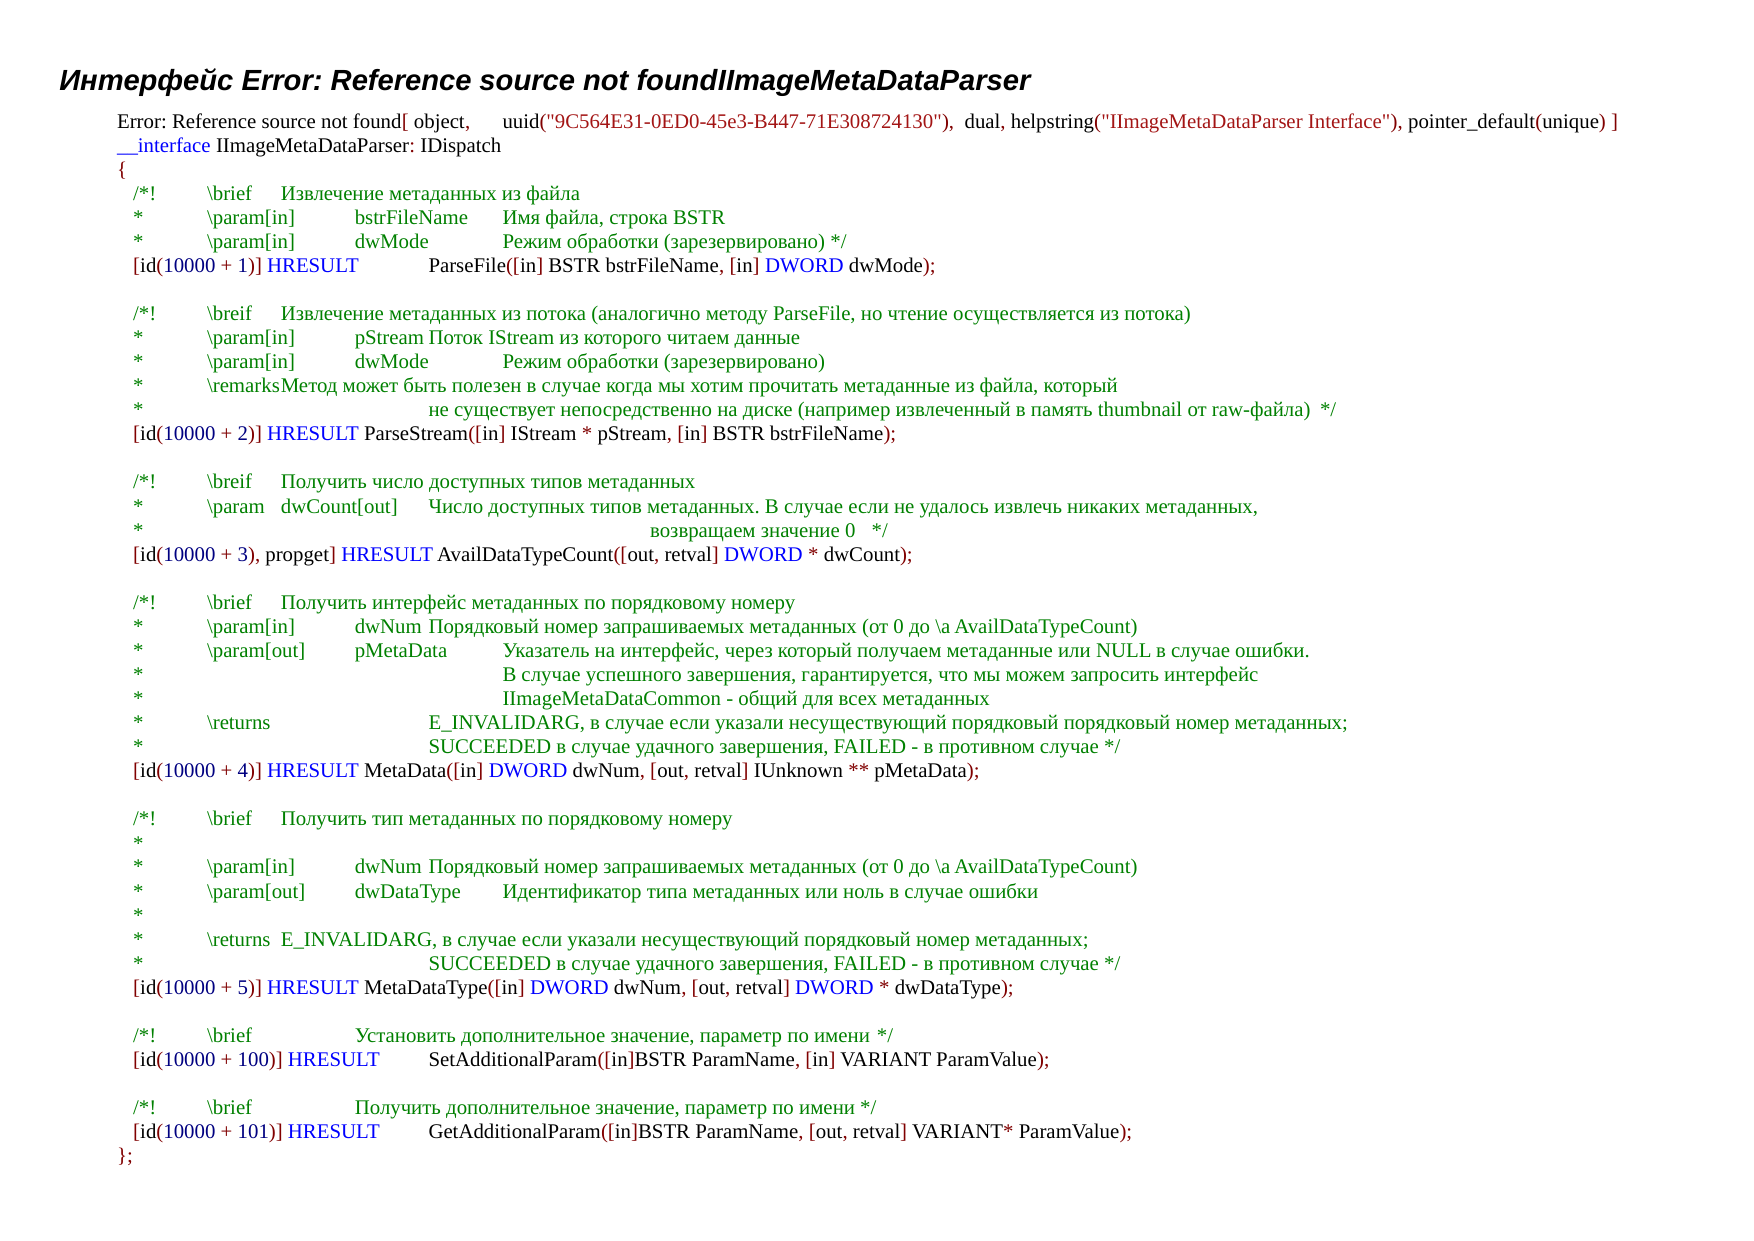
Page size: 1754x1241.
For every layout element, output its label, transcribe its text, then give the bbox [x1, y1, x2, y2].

text * \param[in] dwMode Режим обработки (зарезервировано) [59, 349, 1695, 373]
text * \param[in] pStream Поток IStream из которого читаем данные [59, 325, 1695, 349]
text * \param[in] bstrFileName Имя файла, строка BSTR [59, 205, 1695, 229]
text __interface IImageMetaDataParser: IDispatch [59, 133, 1695, 157]
text /*! \breif Извлечение метаданных из потока (аналогично методу ParseFile, но чтение осуществляется из потока) [59, 301, 1695, 325]
text * SUCCEEDED в случае удачного завершения, FAILED - в противном случае */ [59, 951, 1695, 975]
text * SUCCEEDED в случае удачного завершения, FAILED - в противном случае */ [59, 734, 1695, 758]
text * \param dwCount[out] Число доступных типов метаданных. В случае если не удалось извлечь никаких метаданных, [59, 493, 1695, 518]
text { [59, 157, 1695, 181]
text * не существует непосредственно на диске (например извлеченный в память thumbnail от raw-файла) */ [59, 397, 1695, 421]
text * \param[in] dwNum Порядковый номер запрашиваемых метаданных (от 0 до \a AvailDataTypeCount) [59, 614, 1695, 638]
text [id(10000 + 1)] HRESULT ParseFile([in] BSTR bstrFileName, [in] DWORD dwMode); [59, 253, 1695, 277]
text * \param[out] dwDataType Идентификатор типа метаданных или ноль в случае ошибки [59, 878, 1695, 903]
text * возвращаем значение 0 */ [59, 518, 1695, 542]
text /*! \brief Получить тип метаданных по порядковому номеру [59, 806, 1695, 830]
text /*! \brief Установить дополнительное значение, параметр по имени */ [59, 1023, 1695, 1047]
text * \param[in] dwNum Порядковый номер запрашиваемых метаданных (от 0 до \a AvailDataTypeCount) [59, 854, 1695, 878]
subtitle Интерфейс IImageMetaDataParser [59, 62, 1695, 96]
text * IImageMetaDataCommon - общий для всех метаданных [59, 686, 1695, 710]
text }; [59, 1143, 1695, 1167]
text * \param[in] dwMode Режим обработки (зарезервировано) */ [59, 229, 1695, 253]
text [id(10000 + 100)] HRESULT SetAdditionalParam([in]BSTR ParamName, [in] VARIANT ParamValue); [59, 1047, 1695, 1071]
text * \returns E_INVALIDARG, в случае если указали несуществующий порядковый номер метаданных; [59, 927, 1695, 951]
text * В случае успешного завершения, гарантируется, что мы можем запросить интерфейс [59, 662, 1695, 686]
text /*! \brief Извлечение метаданных из файла [59, 181, 1695, 205]
text [id(10000 + 2)] HRESULT ParseStream([in] IStream * pStream, [in] BSTR bstrFileName); [59, 421, 1695, 445]
text * [59, 903, 1695, 927]
text * [59, 830, 1695, 854]
text [ object, uuid("9C564E31-0ED0-45e3-B447-71E308724130"), dual, helpstring("IImageMetaDataParser Interface"), pointer_default(unique) ] [59, 108, 1695, 133]
text [id(10000 + 5)] HRESULT MetaDataType([in] DWORD dwNum, [out, retval] DWORD * dwDataType); [59, 975, 1695, 999]
text * \remarks Метод может быть полезен в случае когда мы хотим прочитать метаданные из файла, который [59, 373, 1695, 397]
text * \returns E_INVALIDARG, в случае если указали несуществующий порядковый порядковый номер метаданных; [59, 710, 1695, 734]
text [id(10000 + 3), propget] HRESULT AvailDataTypeCount([out, retval] DWORD * dwCount); [59, 542, 1695, 566]
text [id(10000 + 4)] HRESULT MetaData([in] DWORD dwNum, [out, retval] IUnknown ** pMetaData); [59, 758, 1695, 782]
text [id(10000 + 101)] HRESULT GetAdditionalParam([in]BSTR ParamName, [out, retval] VARIANT* ParamValue); [59, 1119, 1695, 1143]
text /*! \brief Получить интерфейс метаданных по порядковому номеру [59, 590, 1695, 614]
text /*! \breif Получить число доступных типов метаданных [59, 469, 1695, 493]
text /*! \brief Получить дополнительное значение, параметр по имени */ [59, 1095, 1695, 1119]
text * \param[out] pMetaData Указатель на интерфейс, через который получаем метаданные или NULL в случае ошибки. [59, 638, 1695, 662]
